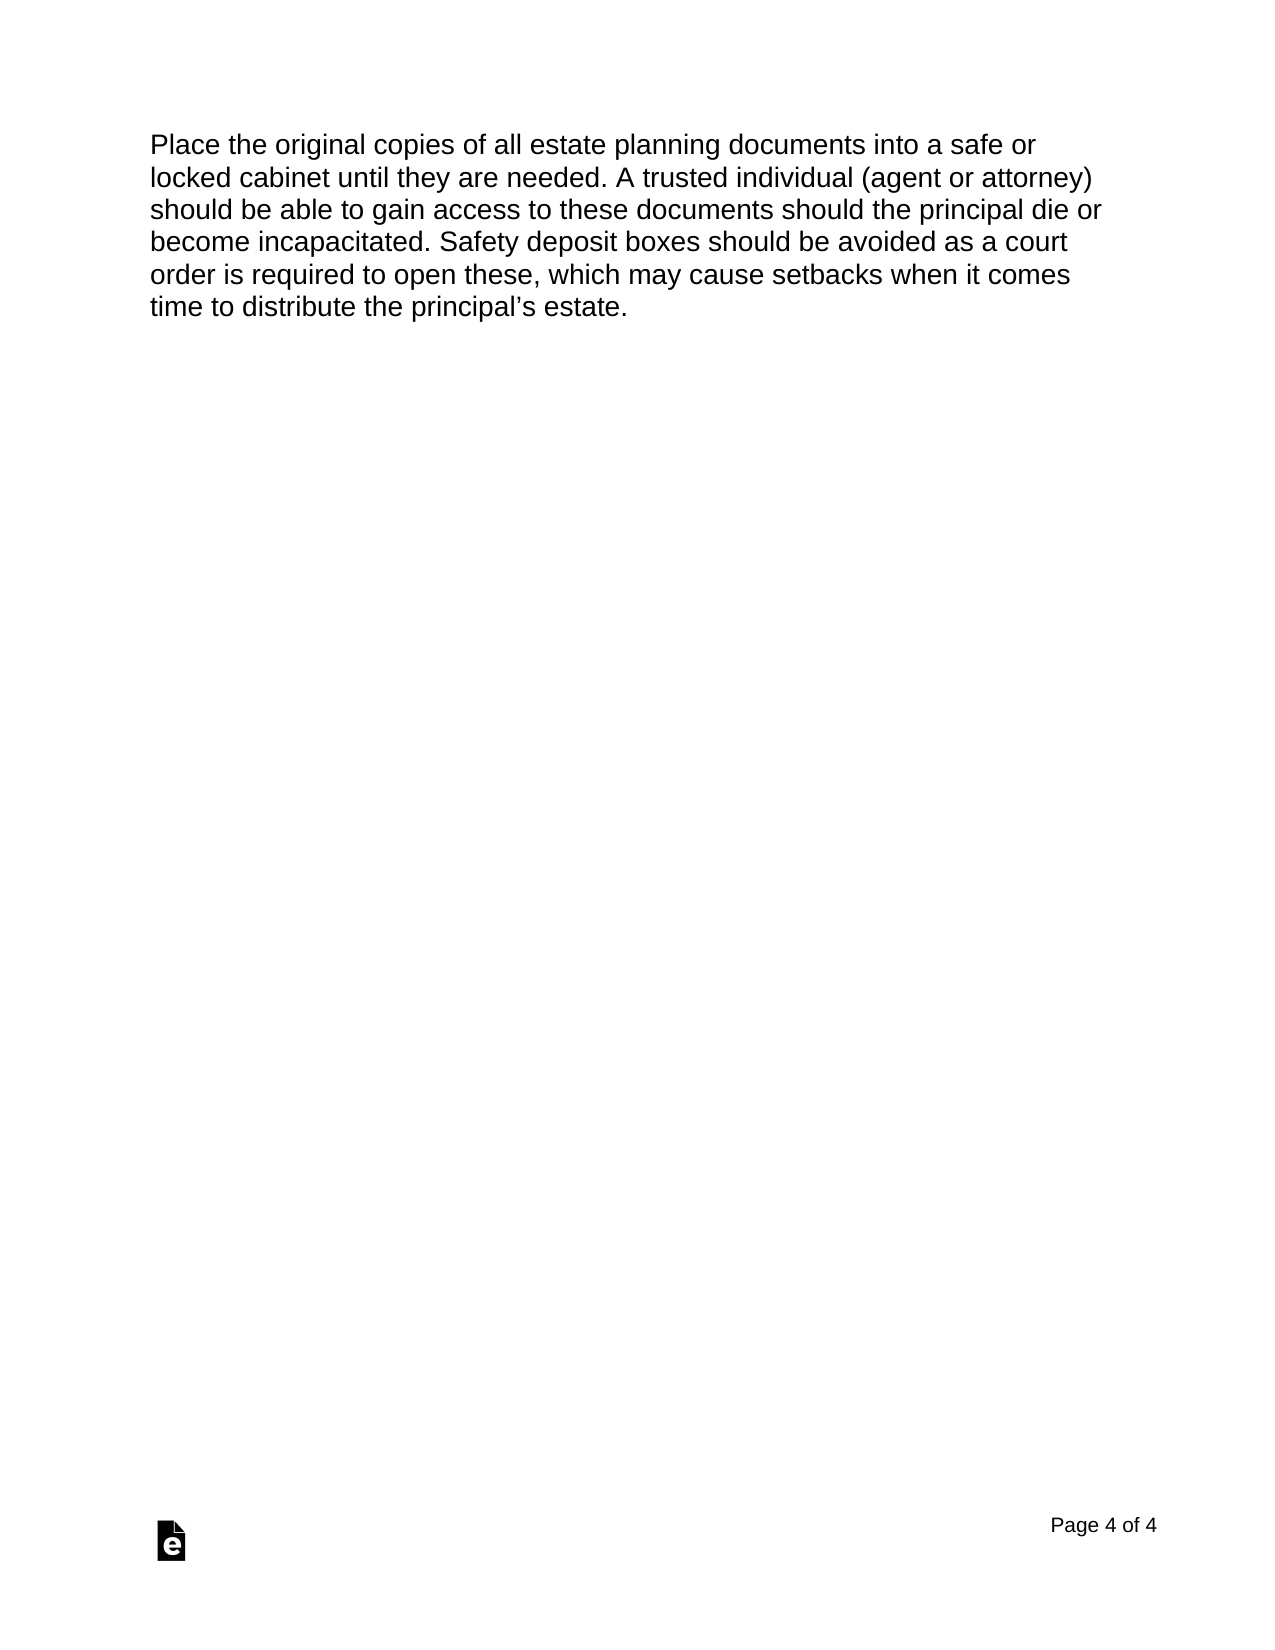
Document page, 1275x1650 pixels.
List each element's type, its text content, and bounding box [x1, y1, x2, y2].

text Place the original copies of all estate planning documents into a safe or locked cabinet until they are needed. A trusted individual (agent or attorney) should be able to gain access to these documents should the principal die or become incapacitated. Safety deposit boxes should be avoided as a court order is required to open these, which may cause setbacks when it comes time to distribute the principal’s estate. [150, 128, 1125, 323]
